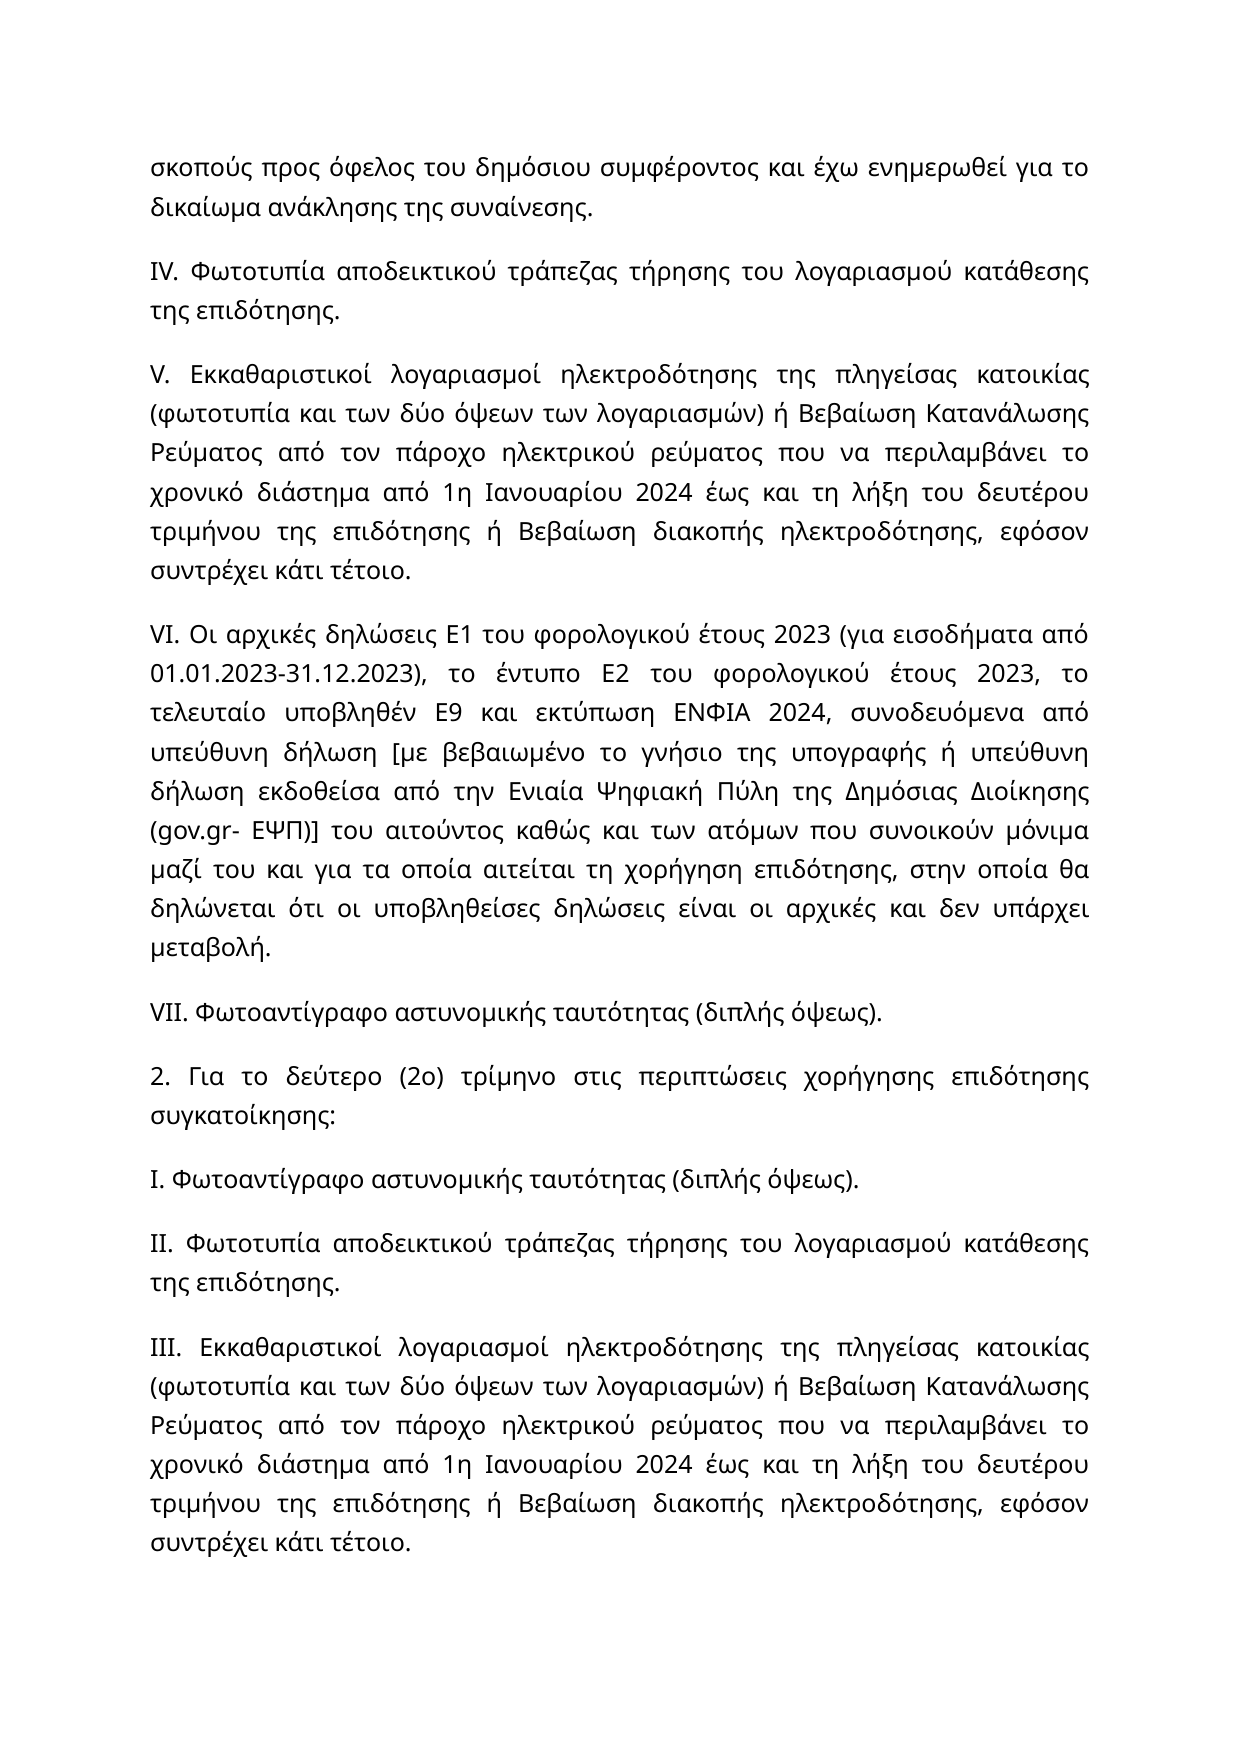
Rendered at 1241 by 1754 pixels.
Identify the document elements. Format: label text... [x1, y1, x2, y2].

text VI. Οι αρχικές δηλώσεις Ε1 του φορολογικού έτους 2023 (για εισοδήματα από 01.01.2023-31.12.2023), το έντυπο Ε2 του φορολογικού έτους 2023, το τελευταίο υποβληθέν Ε9 και εκτύπωση ΕΝΦΙΑ 2024, συνοδευόμενα από υπεύθυνη δήλωση [με βεβαιωμένο το γνήσιο της υπογραφής ή υπεύθυνη δήλωση εκδοθείσα από την Ενιαία Ψηφιακή Πύλη της Δημόσιας Διοίκησης (gov.gr- ΕΨΠ)] του αιτούντος καθώς και των ατόμων που συνοικούν μόνιμα μαζί του και για τα οποία αιτείται τη χορήγηση επιδότησης, στην οποία θα δηλώνεται ότι οι υποβληθείσες δηλώσεις είναι οι αρχικές και δεν υπάρχει μεταβολή. [150, 617, 1090, 964]
text II. Φωτοτυπία αποδεικτικού τράπεζας τήρησης του λογαριασμού κατάθεσης της επιδότησης. [150, 1226, 1090, 1299]
text IV. Φωτοτυπία αποδεικτικού τράπεζας τήρησης του λογαριασμού κατάθεσης της επιδότησης. [150, 253, 1090, 327]
text V. Εκκαθαριστικοί λογαριασμοί ηλεκτροδότησης της πληγείσας κατοικίας (φωτοτυπία και των δύο όψεων των λογαριασμών) ή Βεβαίωση Κατανάλωσης Ρεύματος από τον πάροχο ηλεκτρικού ρεύματος που να περιλαμβάνει το χρονικό διάστημα από 1η Ιανουαρίου 2024 έως και τη λήξη του δευτέρου τριμήνου της επιδότησης ή Βεβαίωση διακοπής ηλεκτροδότησης, εφόσον συντρέχει κάτι τέτοιο. [150, 357, 1090, 587]
text VII. Φωτοαντίγραφο αστυνομικής ταυτότητας (διπλής όψεως). [150, 994, 1090, 1028]
text σκοπούς προς όφελος του δημόσιου συμφέροντος και έχω ενημερωθεί για το δικαίωμα ανάκλησης της συναίνεσης. [150, 150, 1090, 223]
text I. Φωτοαντίγραφο αστυνομικής ταυτότητας (διπλής όψεως). [150, 1162, 1090, 1196]
text III. Εκκαθαριστικοί λογαριασμοί ηλεκτροδότησης της πληγείσας κατοικίας (φωτοτυπία και των δύο όψεων των λογαριασμών) ή Βεβαίωση Κατανάλωσης Ρεύματος από τον πάροχο ηλεκτρικού ρεύματος που να περιλαμβάνει το χρονικό διάστημα από 1η Ιανουαρίου 2024 έως και τη λήξη του δευτέρου τριμήνου της επιδότησης ή Βεβαίωση διακοπής ηλεκτροδότησης, εφόσον συντρέχει κάτι τέτοιο. [150, 1329, 1090, 1559]
text 2. Για το δεύτερο (2ο) τρίμηνο στις περιπτώσεις χορήγησης επιδότησης συγκατοίκησης: [150, 1058, 1090, 1132]
